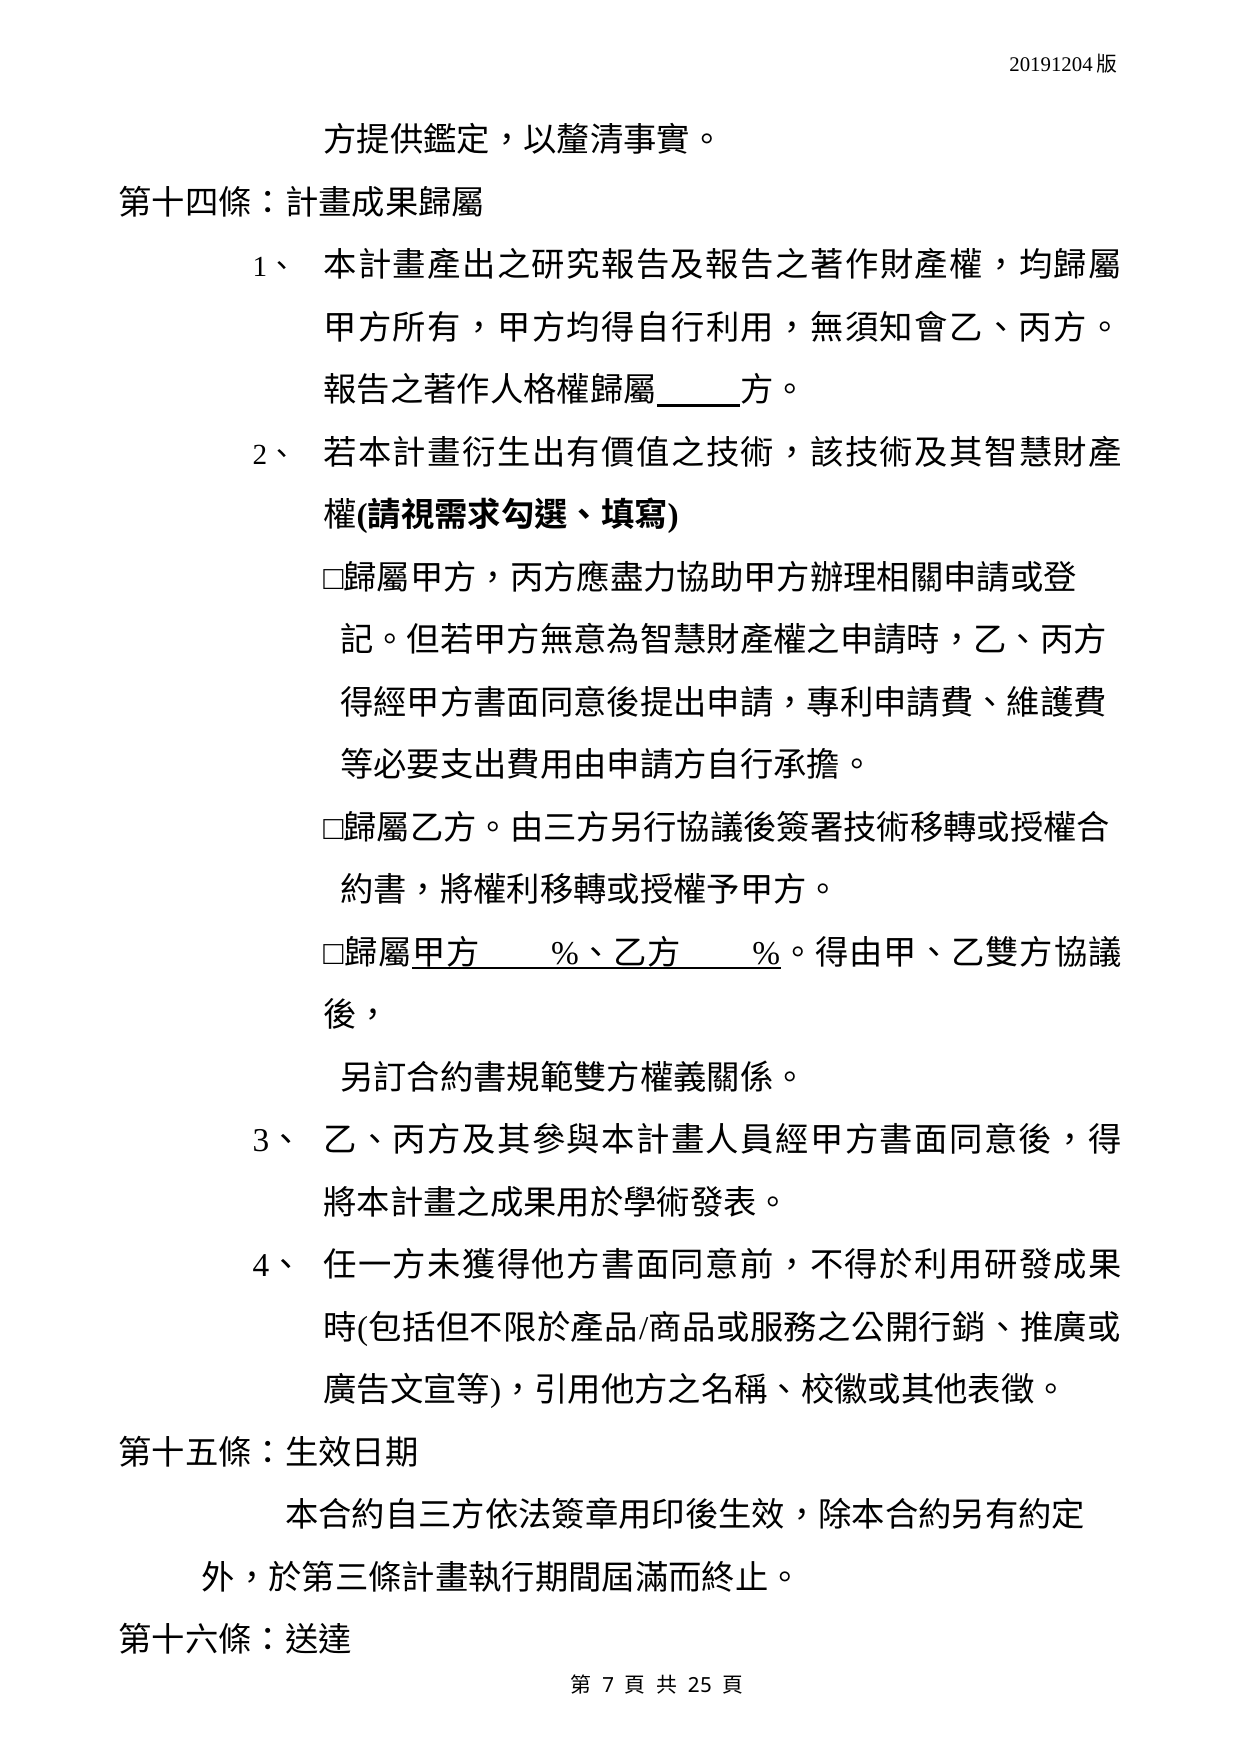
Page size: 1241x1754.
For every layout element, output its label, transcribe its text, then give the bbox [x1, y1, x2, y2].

text □歸屬甲方 %、乙方 %。得由甲、乙雙方協議後， [323, 908, 1122, 1033]
text 外，於第三條計畫執行期間屆滿而終止。 [118, 1533, 1122, 1596]
list 本計畫產出之研究報告及報告之著作財產權，均歸屬甲方所有，甲方均得自行利用，無須知會乙、丙方。報告之著作人格權歸屬 方。 [252, 221, 1122, 408]
text 第十六條：送達 [118, 1596, 1122, 1658]
text □歸屬乙方。由三方另行協議後簽署技術移轉或授權合 [323, 783, 1122, 846]
list 任一方未獲得他方書面同意前，不得於利用研發成果時(包括但不限於產品/商品或服務之公開行銷、推廣或廣告文宣等)，引用他方之名稱、校徽或其他表徵。 [252, 1221, 1122, 1408]
list 若本計畫衍生出有價值之技術，該技術及其智慧財產權(請視需求勾選、填寫) [252, 408, 1122, 533]
list 乙、丙方及其參與本計畫人員經甲方書面同意後，得將本計畫之成果用於學術發表。 [252, 1096, 1122, 1221]
text 另訂合約書規範雙方權義關係。 [323, 1033, 1122, 1096]
text □歸屬甲方，丙方應盡力協助甲方辦理相關申請或登 [323, 533, 1122, 596]
text 等必要支出費用由申請方自行承擔。 [323, 721, 1122, 783]
text 約書，將權利移轉或授權予甲方。 [323, 846, 1122, 908]
text 第十四條：計畫成果歸屬 [118, 158, 1122, 221]
text 本合約自三方依法簽章用印後生效，除本合約另有約定 [118, 1471, 1122, 1533]
text 第十五條：生效日期 [118, 1408, 1122, 1471]
text 記。但若甲方無意為智慧財產權之申請時，乙、丙方 [323, 596, 1122, 658]
text 得經甲方書面同意後提出申請，專利申請費、維護費 [323, 658, 1122, 721]
list 方提供鑑定，以釐清事實。 [252, 96, 1122, 158]
